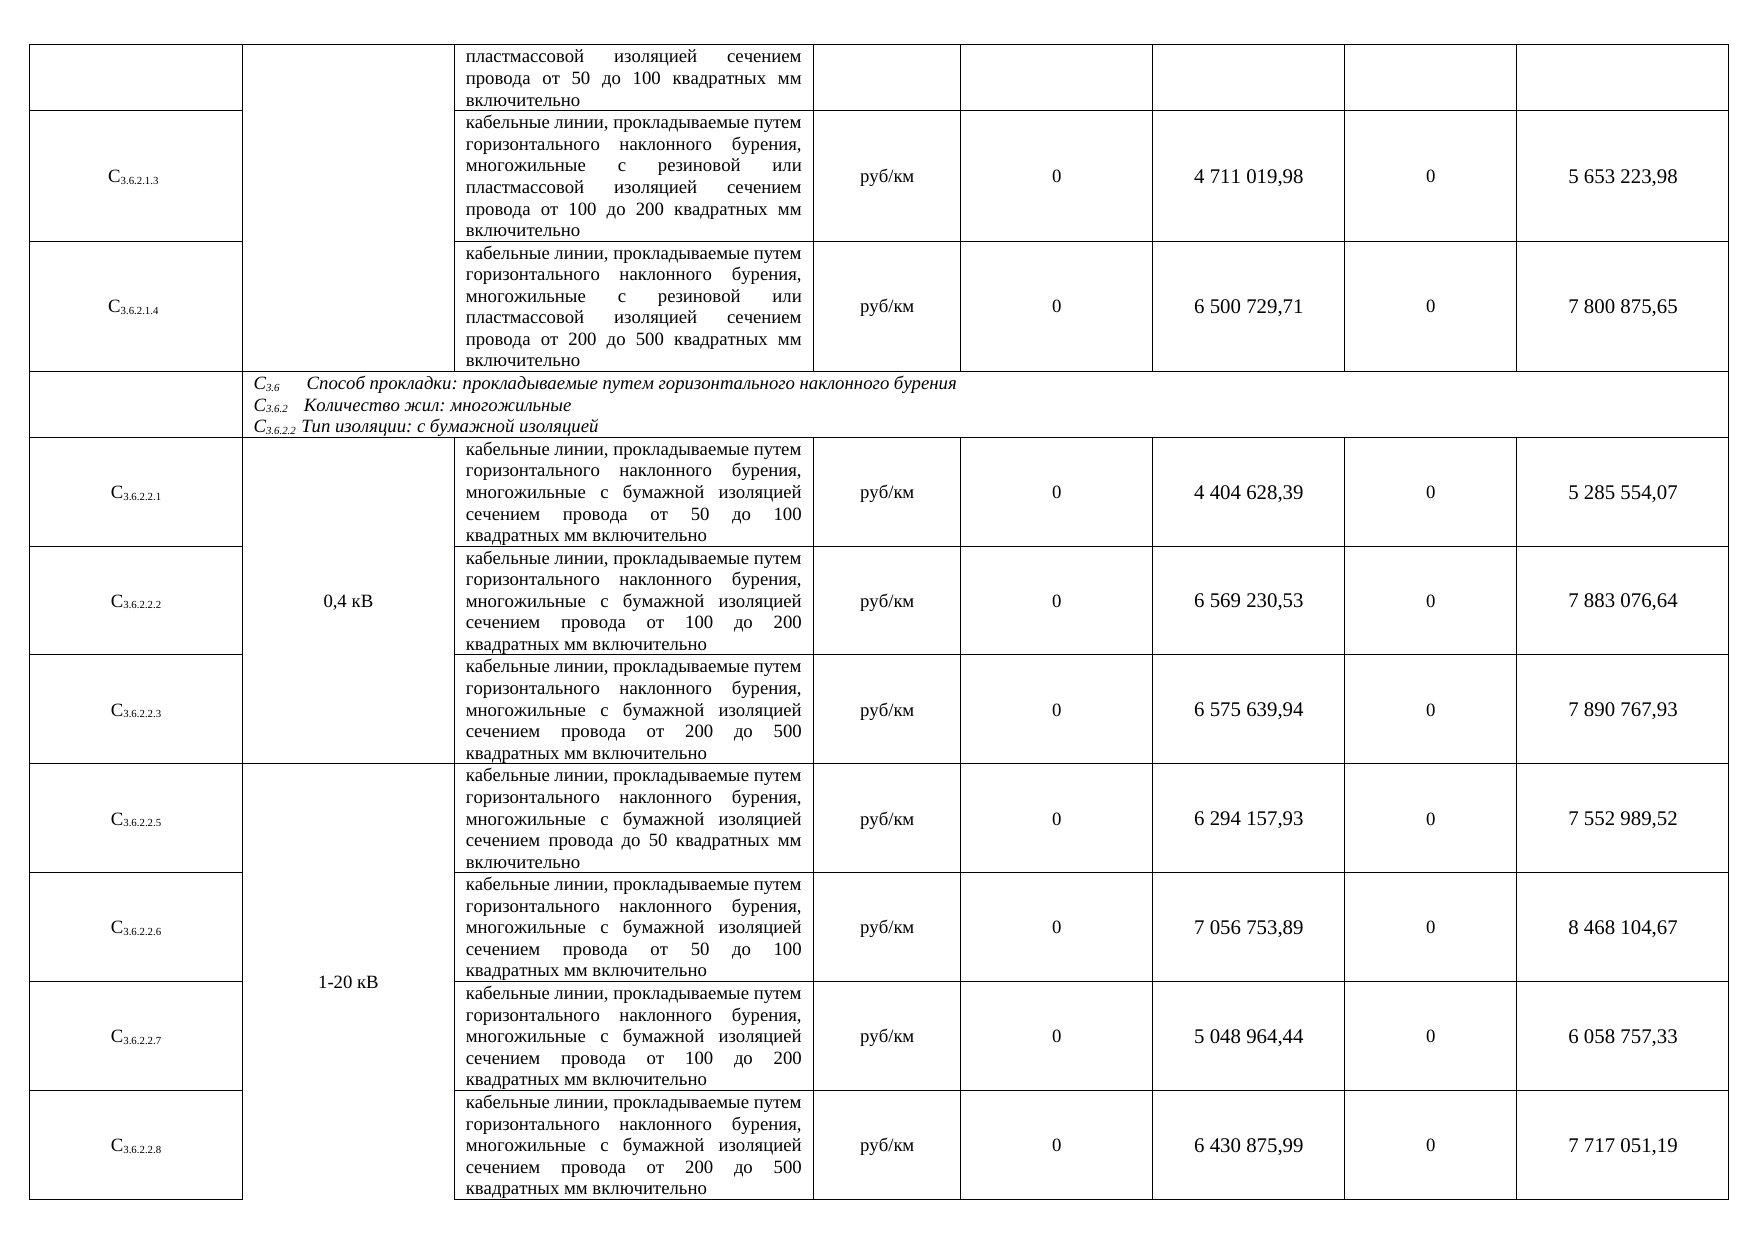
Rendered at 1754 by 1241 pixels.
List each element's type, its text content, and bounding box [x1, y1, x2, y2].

table_cell руб/км [814, 982, 960, 1090]
table_cell 7 717 051,19 [1517, 1091, 1728, 1199]
table_cell 6 430 875,99 [1153, 1091, 1344, 1199]
table_cell 4 711 019,98 [1153, 111, 1344, 241]
table_cell кабельные линии, прокладываемые путем горизонтального наклонного бурения, многожильные с бумажной изоляцией сечением провода от 200 до 500 квадратных мм включительно [455, 1091, 813, 1199]
table_cell 7 800 875,65 [1517, 242, 1728, 371]
table_cell 0 [961, 547, 1152, 654]
table_cell 0 [1345, 764, 1516, 872]
table_cell кабельные линии, прокладываемые путем горизонтального наклонного бурения, многожильные с бумажной изоляцией сечением провода от 50 до 100 квадратных мм включительно [455, 438, 813, 546]
table_cell 0 [1345, 1091, 1516, 1199]
table_cell 0 [1345, 111, 1516, 241]
table_cell С3.6.2.2.8 [30, 1091, 242, 1199]
table_cell 0 [961, 982, 1152, 1090]
table_cell кабельные линии, прокладываемые путем горизонтального наклонного бурения, многожильные с бумажной изоляцией сечением провода от 50 до 100 квадратных мм включительно [455, 873, 813, 981]
table_cell кабельные линии, прокладываемые путем горизонтального наклонного бурения, многожильные с бумажной изоляцией сечением провода от 200 до 500 квадратных мм включительно [455, 655, 813, 763]
table_cell [30, 372, 242, 437]
table_cell руб/км [814, 873, 960, 981]
table_cell руб/км [814, 438, 960, 546]
table_cell С3.6.2.1.4 [30, 242, 242, 371]
table_cell [1153, 45, 1344, 110]
table_cell 0 [1345, 242, 1516, 371]
table_cell руб/км [814, 1091, 960, 1199]
table_cell кабельные линии, прокладываемые путем горизонтального наклонного бурения, многожильные с бумажной изоляцией сечением провода от 100 до 200 квадратных мм включительно [455, 547, 813, 654]
table_cell пластмассовой изоляцией сечением провода от 50 до 100 квадратных мм включительно [455, 45, 813, 110]
table_cell С3.6.2.2.1 [30, 438, 242, 546]
table_cell 6 569 230,53 [1153, 547, 1344, 654]
table_cell 5 048 964,44 [1153, 982, 1344, 1090]
table_cell 7 552 989,52 [1517, 764, 1728, 872]
table_cell 6 294 157,93 [1153, 764, 1344, 872]
table_cell 0 [1345, 655, 1516, 763]
table_cell 0,4 кВ [243, 438, 454, 763]
table_cell 0 [961, 1091, 1152, 1199]
table_cell 0 [961, 764, 1152, 872]
table_cell 6 575 639,94 [1153, 655, 1344, 763]
table_cell руб/км [814, 655, 960, 763]
table_cell 4 404 628,39 [1153, 438, 1344, 546]
table_cell [30, 45, 242, 110]
table_cell 0 [961, 873, 1152, 981]
table_cell С3.6.2.1.3 [30, 111, 242, 241]
table_cell 6 058 757,33 [1517, 982, 1728, 1090]
table_cell 0 [961, 438, 1152, 546]
table_cell 1-20 кВ [243, 764, 454, 1199]
table_cell [814, 45, 960, 110]
table_cell С3.6.2.2.7 [30, 982, 242, 1090]
table_cell 0 [1345, 873, 1516, 981]
table_cell 0 [961, 655, 1152, 763]
table_cell кабельные линии, прокладываемые путем горизонтального наклонного бурения, многожильные с бумажной изоляцией сечением провода от 100 до 200 квадратных мм включительно [455, 982, 813, 1090]
table_cell 5 285 554,07 [1517, 438, 1728, 546]
table_cell кабельные линии, прокладываемые путем горизонтального наклонного бурения, многожильные с резиновой или пластмассовой изоляцией сечением провода от 200 до 500 квадратных мм включительно [455, 242, 813, 371]
table_cell 8 468 104,67 [1517, 873, 1728, 981]
table_cell [961, 45, 1152, 110]
table_cell кабельные линии, прокладываемые путем горизонтального наклонного бурения, многожильные с бумажной изоляцией сечением провода до 50 квадратных мм включительно [455, 764, 813, 872]
table_cell руб/км [814, 111, 960, 241]
table_cell 0 [961, 242, 1152, 371]
table_cell 0 [961, 111, 1152, 241]
table_cell [1517, 45, 1728, 110]
table_cell 7 883 076,64 [1517, 547, 1728, 654]
table_cell 7 890 767,93 [1517, 655, 1728, 763]
table_cell 0 [1345, 438, 1516, 546]
table_cell руб/км [814, 547, 960, 654]
table_cell 0 [1345, 547, 1516, 654]
table_cell С3.6 Способ прокладки: прокладываемые путем горизонтального наклонного бурения С3.6.2 Количество жил: многожильные С3.6.2.2 Тип изоляции: с бумажной изоляцией [243, 372, 1728, 437]
table_cell С3.6.2.2.2 [30, 547, 242, 654]
table_cell [243, 45, 454, 371]
table_cell 6 500 729,71 [1153, 242, 1344, 371]
table_cell кабельные линии, прокладываемые путем горизонтального наклонного бурения, многожильные с резиновой или пластмассовой изоляцией сечением провода от 100 до 200 квадратных мм включительно [455, 111, 813, 241]
table_cell 0 [1345, 982, 1516, 1090]
table_cell [1345, 45, 1516, 110]
table_cell 7 056 753,89 [1153, 873, 1344, 981]
table_cell 5 653 223,98 [1517, 111, 1728, 241]
table_cell руб/км [814, 764, 960, 872]
table_cell руб/км [814, 242, 960, 371]
table_cell С3.6.2.2.5 [30, 764, 242, 872]
table_cell С3.6.2.2.6 [30, 873, 242, 981]
table_cell С3.6.2.2.3 [30, 655, 242, 763]
